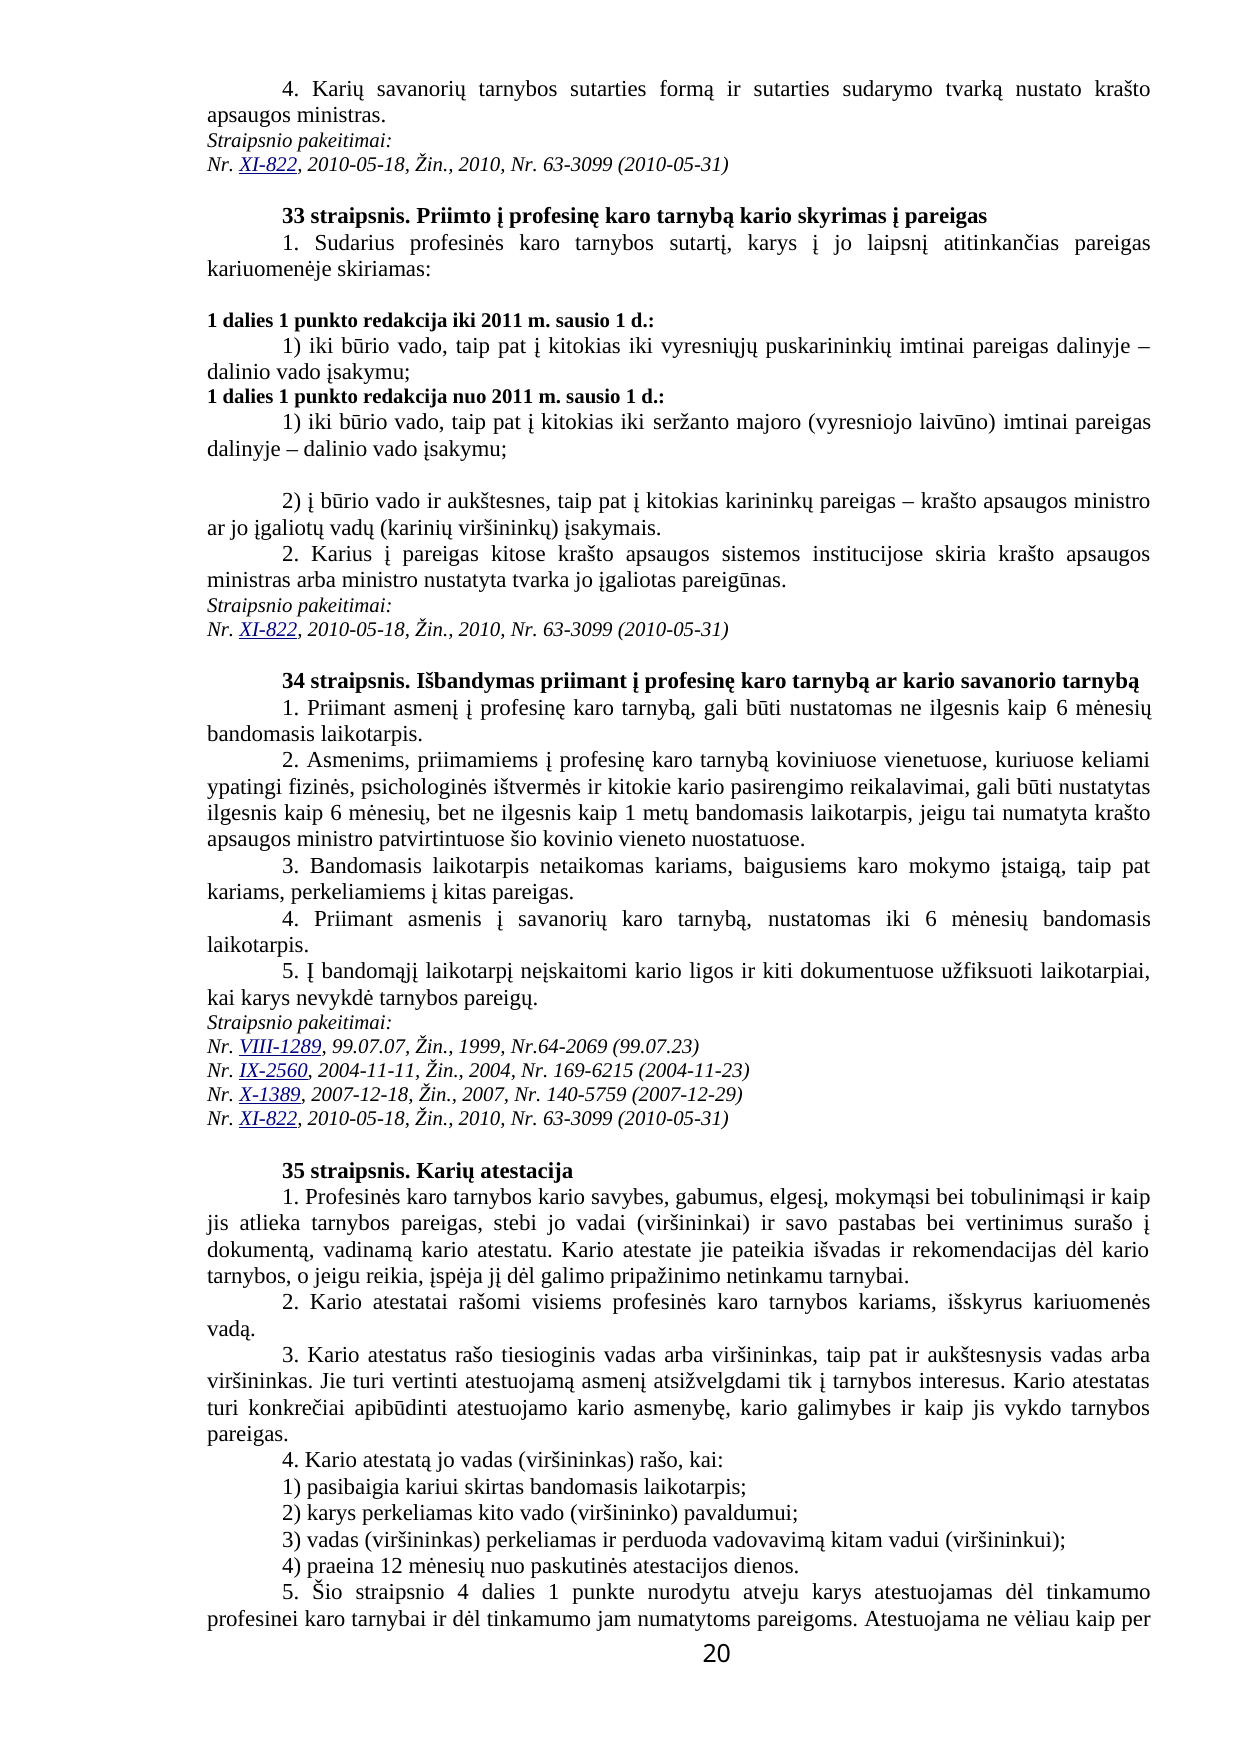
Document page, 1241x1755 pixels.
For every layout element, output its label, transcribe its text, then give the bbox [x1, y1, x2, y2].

text Nr. IX-2560, 2004-11-11, Žin., 2004, Nr. 169-6215 (2004-11-23) [207, 1058, 1152, 1082]
text Nr. VIII-1289, 99.07.07, Žin., 1999, Nr.64-2069 (99.07.23) [207, 1034, 1152, 1058]
text 4) praeina 12 mėnesių nuo paskutinės atestacijos dienos. [207, 1552, 1152, 1578]
text 2. Karius į pareigas kitose krašto apsaugos sistemos institucijose skiria krašto apsaugos ministras arba ministro nustatyta tvarka jo įgaliotas pareigūnas. [207, 540, 1152, 593]
text 5. Šio straipsnio 4 dalies 1 punkte nurodytu atveju karys atestuojamas dėl tinkamumo profesinei karo tarnybai ir dėl tinkamumo jam numatytoms pareigoms. Atestuojama ne vėliau kaip per [207, 1578, 1152, 1631]
text 1) iki būrio vado, taip pat į kitokias iki seržanto majoro (vyresniojo laivūno) imtinai pareigas dalinyje – dalinio vado įsakymu; [207, 408, 1152, 461]
text Straipsnio pakeitimai: [207, 593, 1152, 617]
text 1) iki būrio vado, taip pat į kitokias iki vyresniųjų puskarininkių imtinai pareigas dalinyje – dalinio vado įsakymu; [207, 332, 1152, 384]
text 1 dalies 1 punkto redakcija iki 2011 m. sausio 1 d.: [207, 308, 1152, 332]
text 4. Karių savanorių tarnybos sutarties formą ir sutarties sudarymo tvarką nustato krašto apsaugos ministras. [207, 75, 1152, 128]
text Nr. XI-822, 2010-05-18, Žin., 2010, Nr. 63-3099 (2010-05-31) [207, 1106, 1152, 1130]
text 3) vadas (viršininkas) perkeliamas ir perduoda vadovavimą kitam vadui (viršininkui); [207, 1526, 1152, 1552]
text Straipsnio pakeitimai: [207, 128, 1152, 152]
text 1. Profesinės karo tarnybos kario savybes, gabumus, elgesį, mokymąsi bei tobulinimąsi ir kaip jis atlieka tarnybos pareigas, stebi jo vadai (viršininkai) ir savo pastabas bei vertinimus surašo į dokumentą, vadinamą kario atestatu. Kario atestate jie pateikia išvadas ir rekomendacijas dėl kario tarnybos, o jeigu reikia, įspėja jį dėl galimo pripažinimo netinkamu tarnybai. [207, 1183, 1152, 1288]
text Straipsnio pakeitimai: [207, 1010, 1152, 1034]
text 2) karys perkeliamas kito vado (viršininko) pavaldumui; [207, 1499, 1152, 1526]
text 2. Asmenims, priimamiems į profesinę karo tarnybą koviniuose vienetuose, kuriuose keliami ypatingi fizinės, psichologinės ištvermės ir kitokie kario pasirengimo reikalavimai, gali būti nustatytas ilgesnis kaip 6 mėnesių, bet ne ilgesnis kaip 1 metų bandomasis laikotarpis, jeigu tai numatyta krašto apsaugos ministro patvirtintuose šio kovinio vieneto nuostatuose. [207, 746, 1152, 852]
text 34 straipsnis. Išbandymas priimant į profesinę karo tarnybą ar kario savanorio tarnybą [282, 667, 1152, 694]
text 2. Kario atestatai rašomi visiems profesinės karo tarnybos kariams, išskyrus kariuomenės vadą. [207, 1288, 1152, 1341]
text 1. Priimant asmenį į profesinę karo tarnybą, gali būti nustatomas ne ilgesnis kaip 6 mėnesių bandomasis laikotarpis. [207, 694, 1152, 746]
text Nr. XI-822, 2010-05-18, Žin., 2010, Nr. 63-3099 (2010-05-31) [207, 617, 1152, 641]
text Nr. XI-822, 2010-05-18, Žin., 2010, Nr. 63-3099 (2010-05-31) [207, 152, 1152, 176]
text 4. Kario atestatą jo vadas (viršininkas) rašo, kai: [207, 1447, 1152, 1473]
text 3. Bandomasis laikotarpis netaikomas kariams, baigusiems karo mokymo įstaigą, taip pat kariams, perkeliamiems į kitas pareigas. [207, 852, 1152, 904]
text 2) į būrio vado ir aukštesnes, taip pat į kitokias karininkų pareigas – krašto apsaugos ministro ar jo įgaliotų vadų (karinių viršininkų) įsakymais. [207, 487, 1152, 540]
text 1 dalies 1 punkto redakcija nuo 2011 m. sausio 1 d.: [207, 384, 1152, 408]
text Nr. X-1389, 2007-12-18, Žin., 2007, Nr. 140-5759 (2007-12-29) [207, 1082, 1152, 1106]
text 3. Kario atestatus rašo tiesioginis vadas arba viršininkas, taip pat ir aukštesnysis vadas arba viršininkas. Jie turi vertinti atestuojamą asmenį atsižvelgdami tik į tarnybos interesus. Kario atestatas turi konkrečiai apibūdinti atestuojamo kario asmenybę, kario galimybes ir kaip jis vykdo tarnybos pareigas. [207, 1341, 1152, 1447]
text 35 straipsnis. Karių atestacija [207, 1157, 1152, 1183]
text 1) pasibaigia kariui skirtas bandomasis laikotarpis; [207, 1473, 1152, 1499]
text 33 straipsnis. Priimto į profesinę karo tarnybą kario skyrimas į pareigas [207, 202, 1152, 228]
text 1. Sudarius profesinės karo tarnybos sutartį, karys į jo laipsnį atitinkančias pareigas kariuomenėje skiriamas: [207, 228, 1152, 281]
text 4. Priimant asmenis į savanorių karo tarnybą, nustatomas iki 6 mėnesių bandomasis laikotarpis. [207, 904, 1152, 957]
text 5. Į bandomąjį laikotarpį neįskaitomi kario ligos ir kiti dokumentuose užfiksuoti laikotarpiai, kai karys nevykdė tarnybos pareigų. [207, 957, 1152, 1010]
